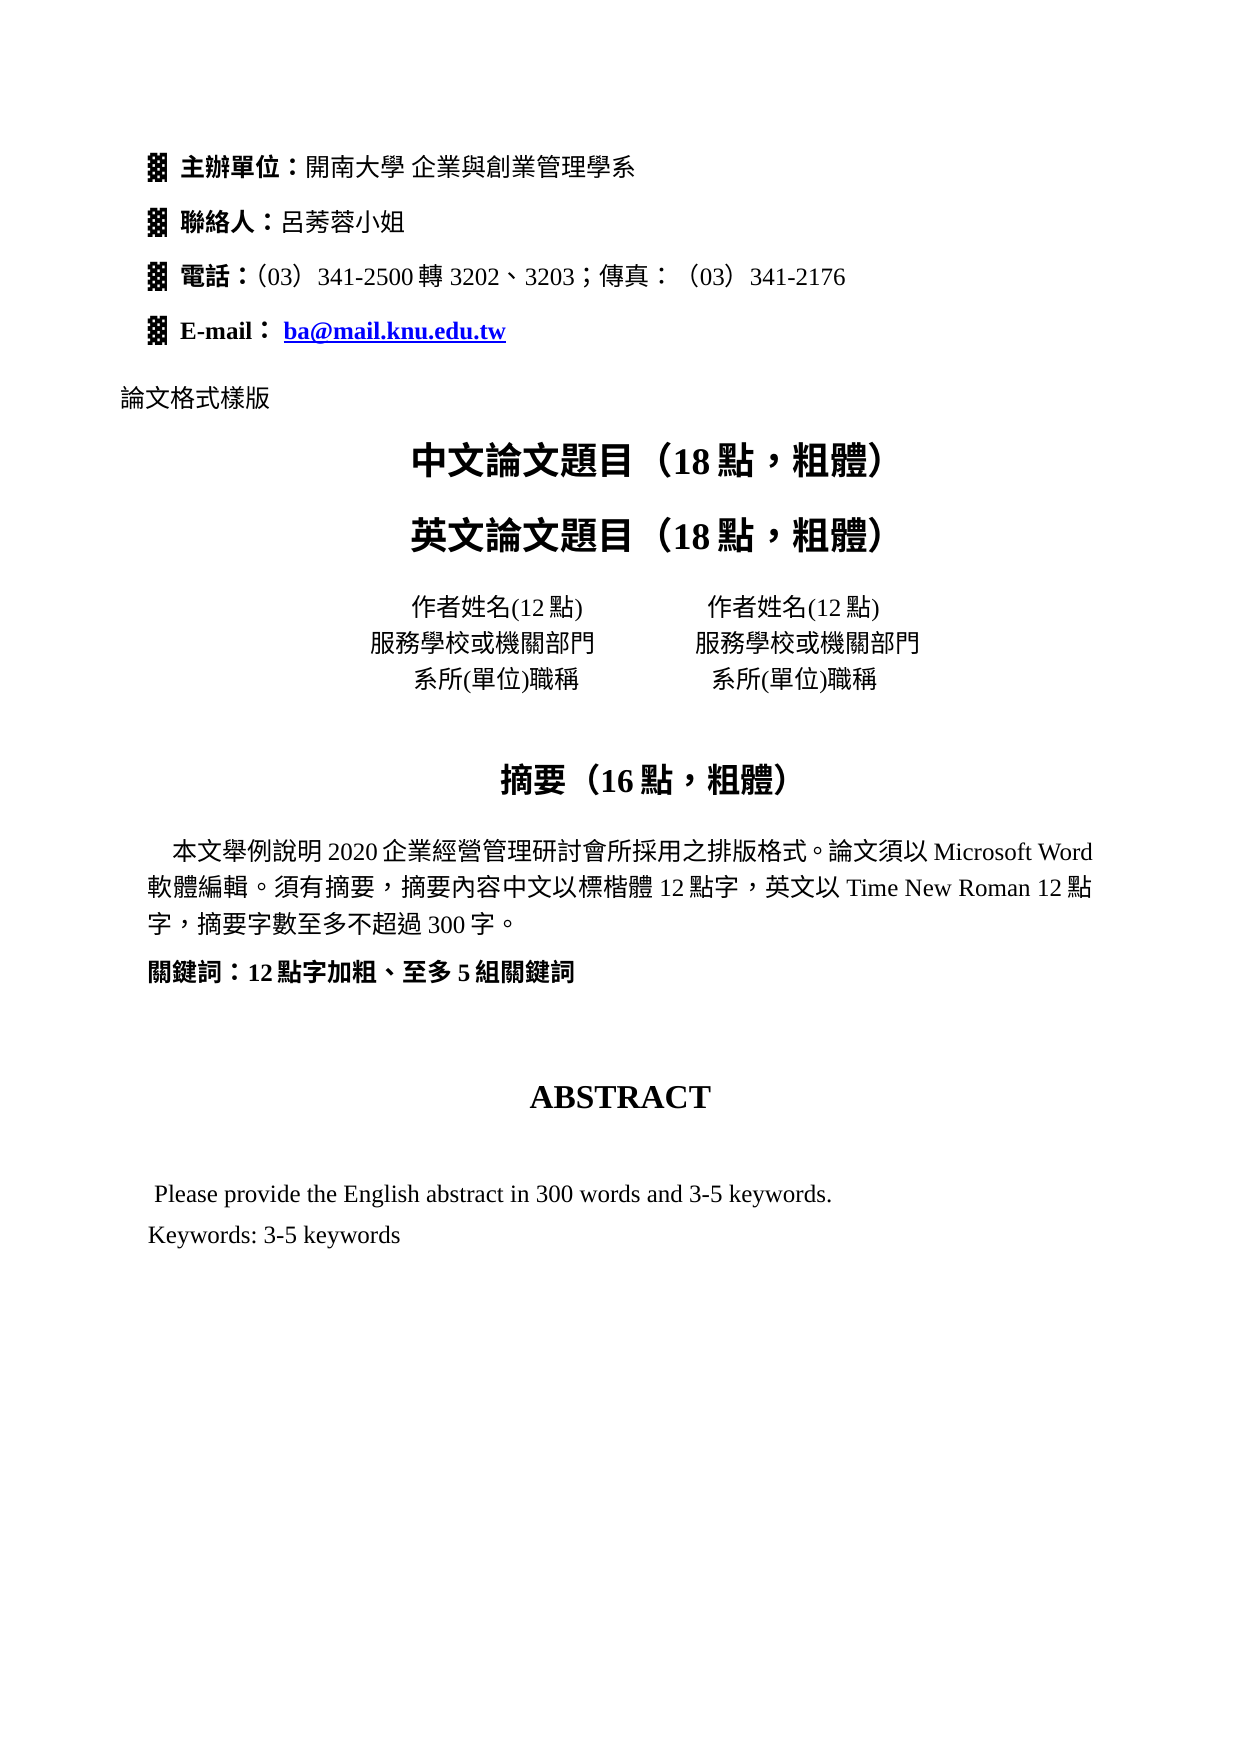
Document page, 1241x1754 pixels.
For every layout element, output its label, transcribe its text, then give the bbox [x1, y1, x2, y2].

text 英文論文題目（18點，粗體） [148, 512, 1092, 558]
text ▓ 電話：（03）341-2500轉 3202、3203；傳真：（03）341-2176 [148, 256, 1092, 293]
text ABSTRACT [148, 1077, 1092, 1116]
text Please provide the English abstract in 300 words and 3-5 keywords. [148, 1179, 1092, 1208]
text 系所(單位)職稱 系所(單位)職稱 [148, 660, 1092, 696]
text [105, 371, 366, 427]
text 服務學校或機關部門 服務學校或機關部門 [148, 624, 1092, 660]
text ▓ E-mail： ba@mail.knu.edu.tw [148, 311, 1092, 347]
text Keywords: 3-5 keywords [148, 1220, 1092, 1249]
text 本文舉例說明2020企業經營管理研討會所採用之排版格式。論文須以Microsoft Word軟體編輯。須有摘要，摘要內容中文以標楷體12點字，英文以Time New Roman 12點字，摘要字數至多不超過300字。 [148, 832, 1092, 940]
text ▓ 聯絡人：呂莠蓉小姐 [148, 202, 1092, 238]
text 摘要（16點，粗體） [148, 754, 1092, 802]
text ▓ 主辦單位：開南大學 企業與創業管理學系 [148, 148, 1092, 184]
text 論文格式樣版 [120, 379, 351, 415]
text 中文論文題目（18點，粗體） [148, 437, 1092, 483]
text 關鍵詞：12點字加粗、至多5組關鍵詞 [148, 953, 1092, 989]
text 作者姓名(12點) 作者姓名(12點) [148, 587, 1092, 624]
